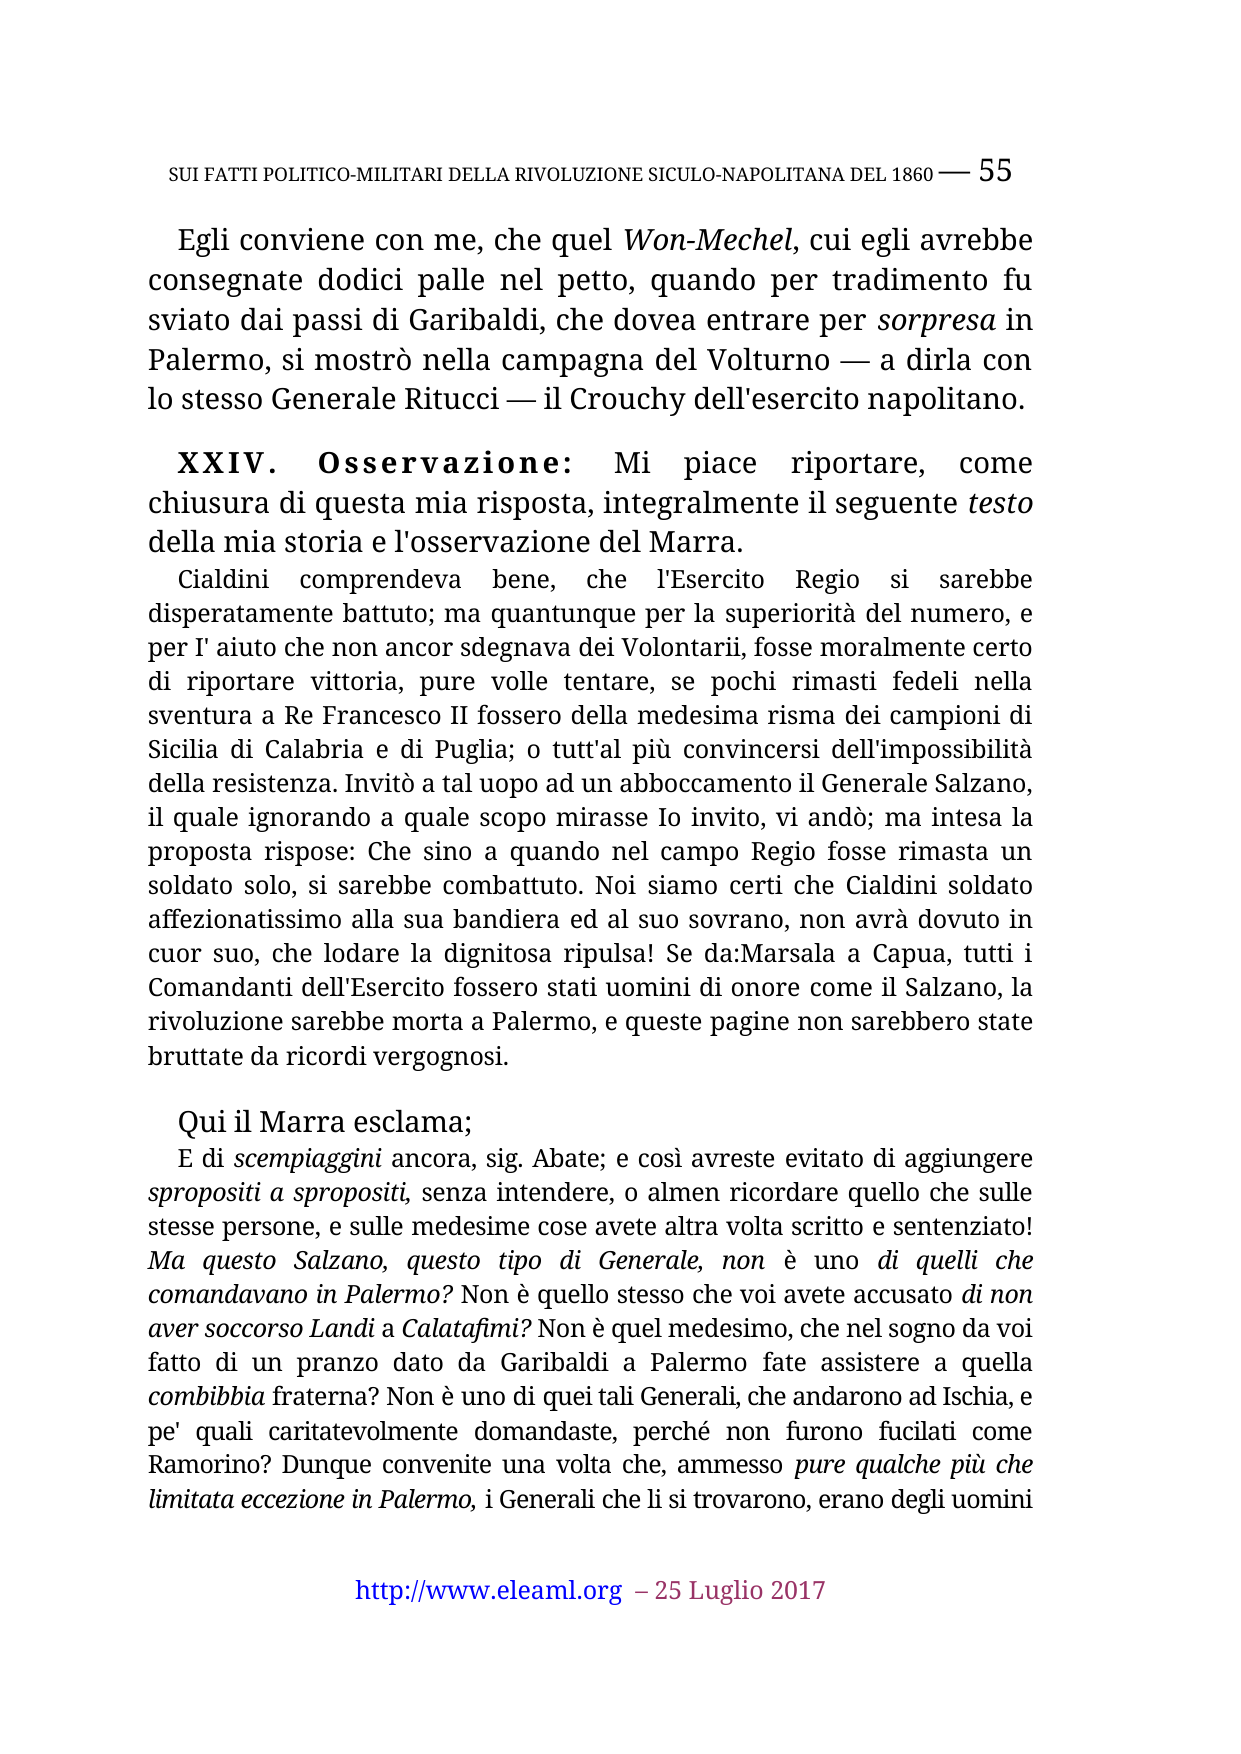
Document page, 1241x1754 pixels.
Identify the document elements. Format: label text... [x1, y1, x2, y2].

text Cialdini comprendeva bene, che l'Esercito Regio si sarebbe disperatamente battuto; ma quantunque per la superiorità del numero, e per I' aiuto che non ancor sdegnava dei Volontarii, fosse moralmente certo di riportare vittoria, pure volle tentare, se pochi rimasti fedeli nella sventura a Re Francesco II fossero della medesima risma dei campioni di Sicilia di Calabria e di Puglia; o tutt'al più convincersi dell'impossibilità della resistenza. Invitò a tal uopo ad un abboccamento il Generale Salzano, il quale ignorando a quale scopo mirasse Io invito, vi andò; ma intesa la proposta rispose: Che sino a quando nel campo Regio fosse rimasta un soldato solo, si sarebbe combattuto. Noi siamo certi che Cialdini soldato affezionatissimo alla sua bandiera ed al suo sovrano, non avrà dovuto in cuor suo, che lodare la dignitosa ripulsa! Se da:Marsala a Capua, tutti i Comandanti dell'Esercito fossero stati uomini di onore come il Salzano, la rivoluzione sarebbe morta a Palermo, e queste pagine non sarebbero state bruttate da ricordi vergognosi. [148, 561, 1033, 1072]
text XXIV. Osservazione: Mi piace riportare, come chiusura di questa mia risposta, integralmente il seguente testo della mia storia e l'osservazione del Marra. [148, 442, 1033, 561]
text E di scempiaggini ancora, sig. Abate; e così avreste evitato di aggiungere spropositi a spropositi, senza intendere, o almen ricordare quello che sulle stesse persone, e sulle medesime cose avete altra volta scritto e sentenziato! Ma questo Salzano, questo tipo di Generale, non è uno di quelli che comandavano in Palermo? Non è quello stesso che voi avete accusato di non aver soccorso Landi a Calatafimi? Non è quel medesimo, che nel sogno da voi fatto di un pranzo dato da Garibaldi a Palermo fate assistere a quella combibbia fraterna? Non è uno di quei tali Generali, che andarono ad Ischia, e pe' quali caritatevolmente domandaste, perché non furono fucilati come Ramorino? Dunque convenite una volta che, ammesso pure qualche più che limitata eccezione in Palermo, i Generali che li si trovarono, erano degli uomini [148, 1141, 1033, 1515]
text Qui il Marra esclama; [148, 1101, 1033, 1141]
text Egli conviene con me, che quel Won-Mechel, cui egli avrebbe consegnate dodici palle nel petto, quando per tradimento fu sviato dai passi di Garibaldi, che dovea entrare per sorpresa in Palermo, si mostrò nella campagna del Volturno — a dirla con lo stesso Generale Ritucci — il Crouchy dell'esercito napolitano. [148, 220, 1033, 418]
